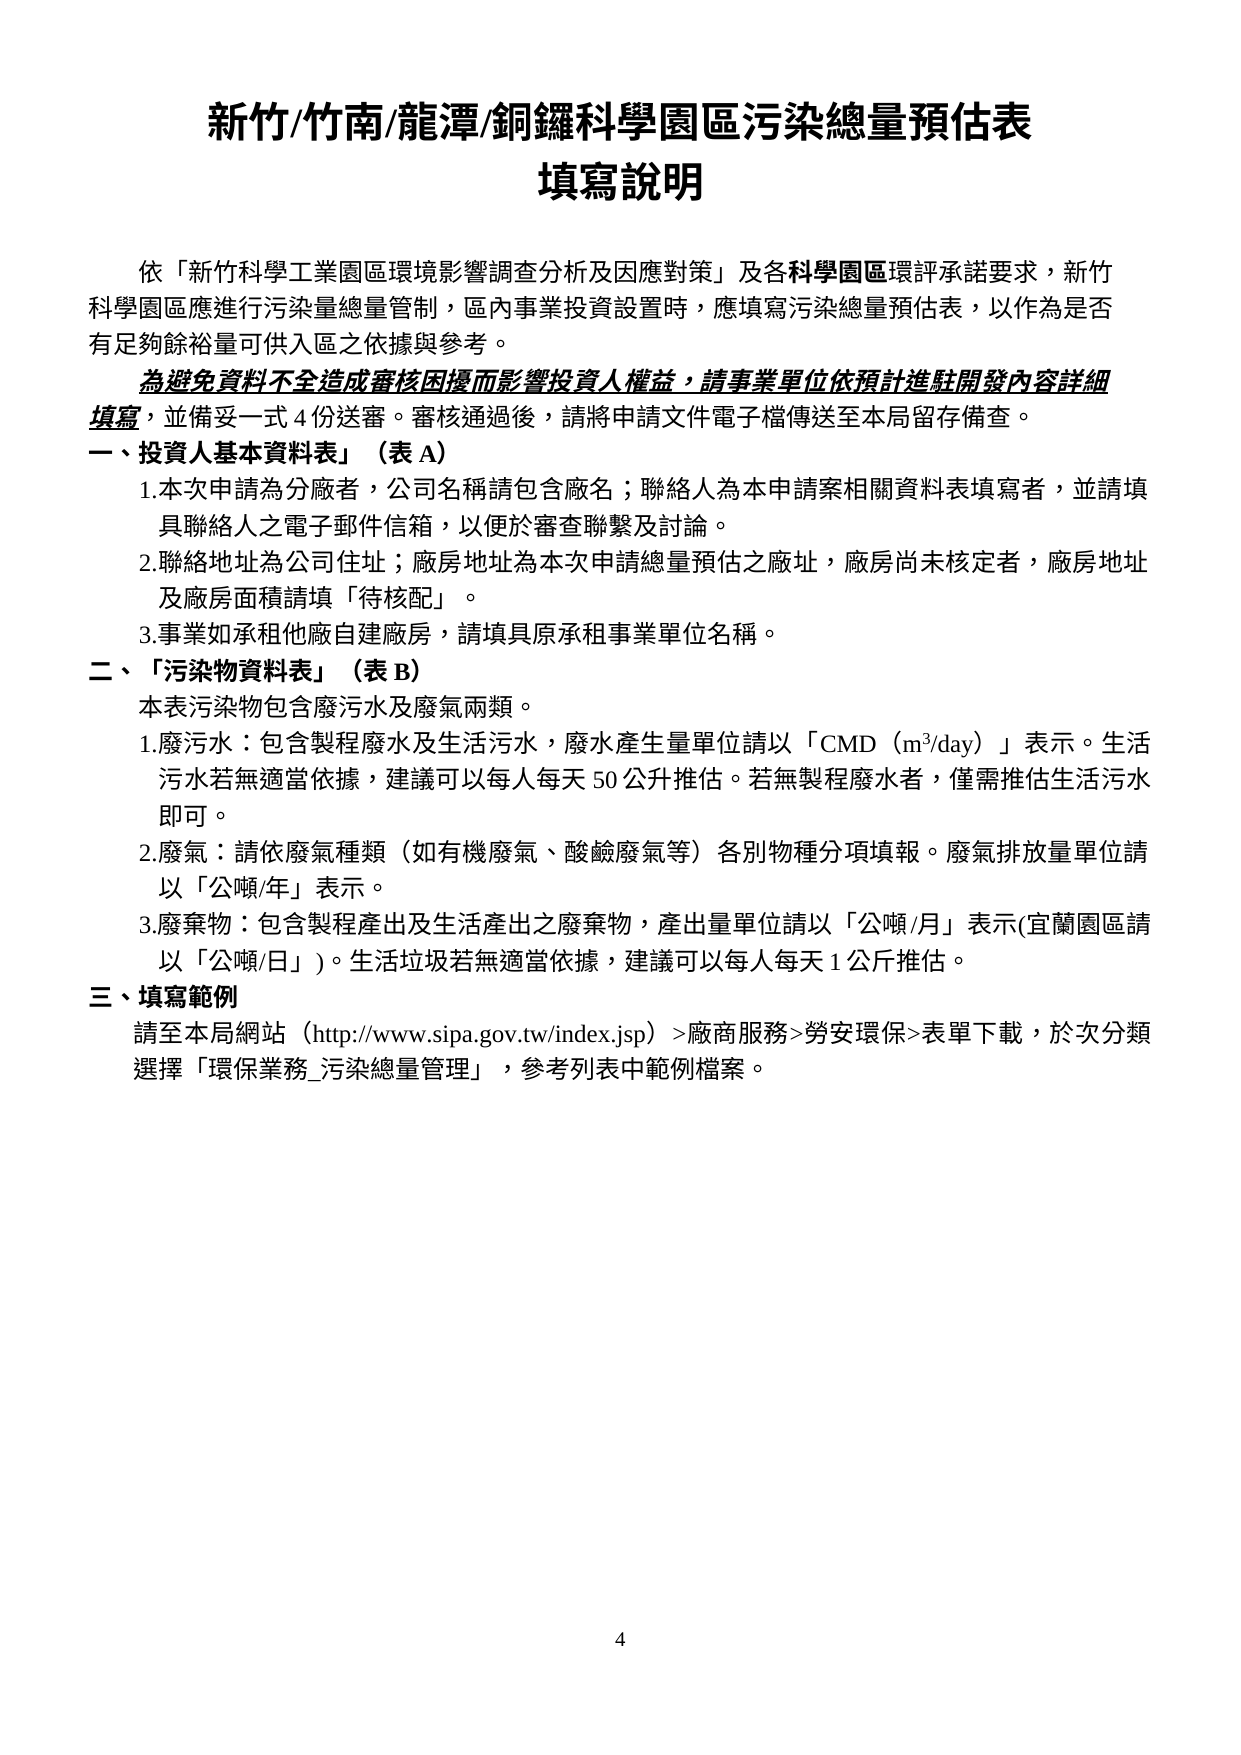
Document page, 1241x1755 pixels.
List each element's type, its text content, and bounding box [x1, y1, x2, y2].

text 2.廢氣：請依廢氣種類（如有機廢氣、酸鹼廢氣等）各別物種分項填報。廢氣排放量單位請以「公噸/年」表示。 [139, 832, 1152, 905]
text 2.聯絡地址為公司住址；廠房地址為本次申請總量預估之廠址，廠房尚未核定者，廠房地址及廠房面積請填「待核配」。 [139, 542, 1152, 615]
text 3.廢棄物：包含製程產出及生活產出之廢棄物，產出量單位請以「公噸/月」表示(宜蘭園區請以「公噸/日」)。生活垃圾若無適當依據，建議可以每人每天1公斤推估。 [139, 905, 1152, 977]
text 1.本次申請為分廠者，公司名稱請包含廠名；聯絡人為本申請案相關資料表填寫者，並請填具聯絡人之電子郵件信箱，以便於審查聯繫及討論。 [139, 470, 1152, 542]
text 依「新竹科學工業園區環境影響調查分析及因應對策」及各科學園區環評承諾要求，新竹科學園區應進行污染量總量管制，區內事業投資設置時，應填寫污染總量預估表，以作為是否有足夠餘裕量可供入區之依據與參考。 [89, 252, 1114, 361]
text 一、投資人基本資料表」（表A） [89, 434, 1152, 470]
text 為避免資料不全造成審核困擾而影響投資人權益，請事業單位依預計進駐開發內容詳細填寫，並備妥一式4份送審。審核通過後，請將申請文件電子檔傳送至本局留存備查。 [89, 361, 1114, 434]
text 新竹/竹南/龍潭/銅鑼科學園區污染總量預估表 [89, 89, 1152, 149]
text 3.事業如承租他廠自建廠房，請填具原承租事業單位名稱。 [139, 615, 1152, 651]
text 三、填寫範例 [89, 977, 1152, 1014]
text 二、「污染物資料表」（表B） [89, 651, 1152, 687]
text 1.廢污水：包含製程廢水及生活污水，廢水產生量單位請以「CMD（m3/day）」表示。生活污水若無適當依據，建議可以每人每天50公升推估。若無製程廢水者，僅需推估生活污水即可。 [139, 724, 1152, 832]
text 本表污染物包含廢污水及廢氣兩類。 [139, 687, 1152, 724]
text 請至本局網站（http://www.sipa.gov.tw/index.jsp）>廠商服務>勞安環保>表單下載，於次分類選擇「環保業務_污染總量管理」，參考列表中範例檔案。 [133, 1014, 1152, 1086]
text 填寫說明 [89, 149, 1152, 209]
